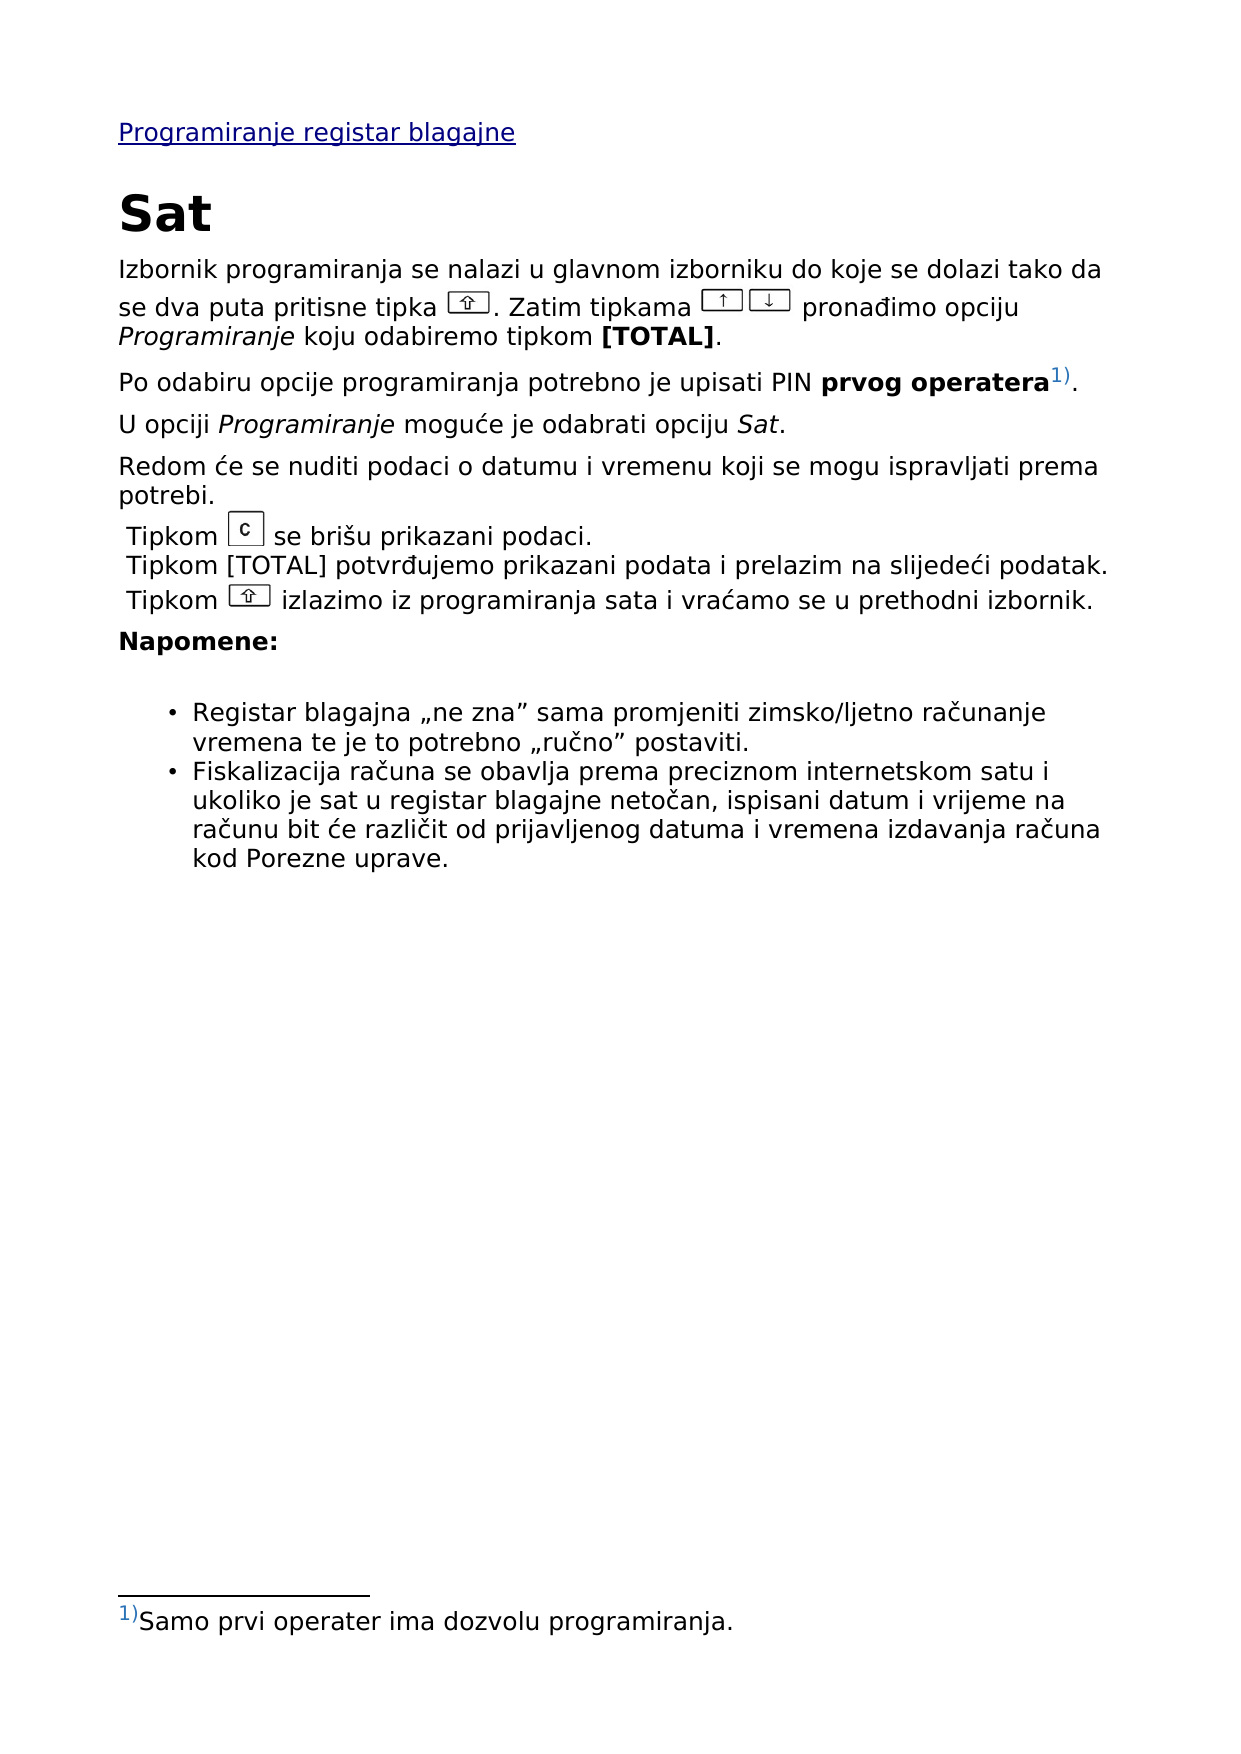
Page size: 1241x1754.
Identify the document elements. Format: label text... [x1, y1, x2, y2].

picture [445, 287, 493, 316]
picture [700, 284, 794, 316]
text Napomene: [118, 627, 1122, 657]
subtitle Sat [118, 185, 1122, 243]
text Samo prvi operater ima dozvolu programiranja. [118, 1602, 1122, 1636]
list Fiskalizacija računa se obavlja prema preciznom internetskom satu i ukoliko je sat u registar blagajne netočan, ispisani datum i vrijeme na računu bit će različit od prijavljenog datuma i vremena izdavanja računa kod Porezne uprave. [177, 757, 1122, 874]
text U opciji Programiranje moguće je odabrati opciju Sat. [118, 410, 1122, 439]
picture [226, 580, 274, 609]
text Po odabiru opcije programiranja potrebno je upisati PIN prvog operatera. [118, 363, 1122, 398]
picture [226, 510, 266, 546]
list Registar blagajna „ne zna” sama promjeniti zimsko/ljetno računanje vremena te je to potrebno „ručno” postaviti. [177, 699, 1122, 757]
text Programiranje registar blagajne [118, 118, 1122, 147]
text Redom će se nuditi podaci o datumu i vremenu koji se mogu ispravljati prema potrebi. Tipkom se brišu prikazani podaci. Tipkom [TOTAL] potvrđujemo prikazani podata i prelazim na slijedeći podatak. Tipkom izlazimo iz programiranja sata i vraćamo se u prethodni izbornik. [118, 452, 1122, 615]
text Izbornik programiranja se nalazi u glavnom izborniku do koje se dolazi tako da se dva puta pritisne tipka . Zatim tipkama pronađimo opciju Programiranje koju odabiremo tipkom [TOTAL]. [118, 256, 1122, 351]
